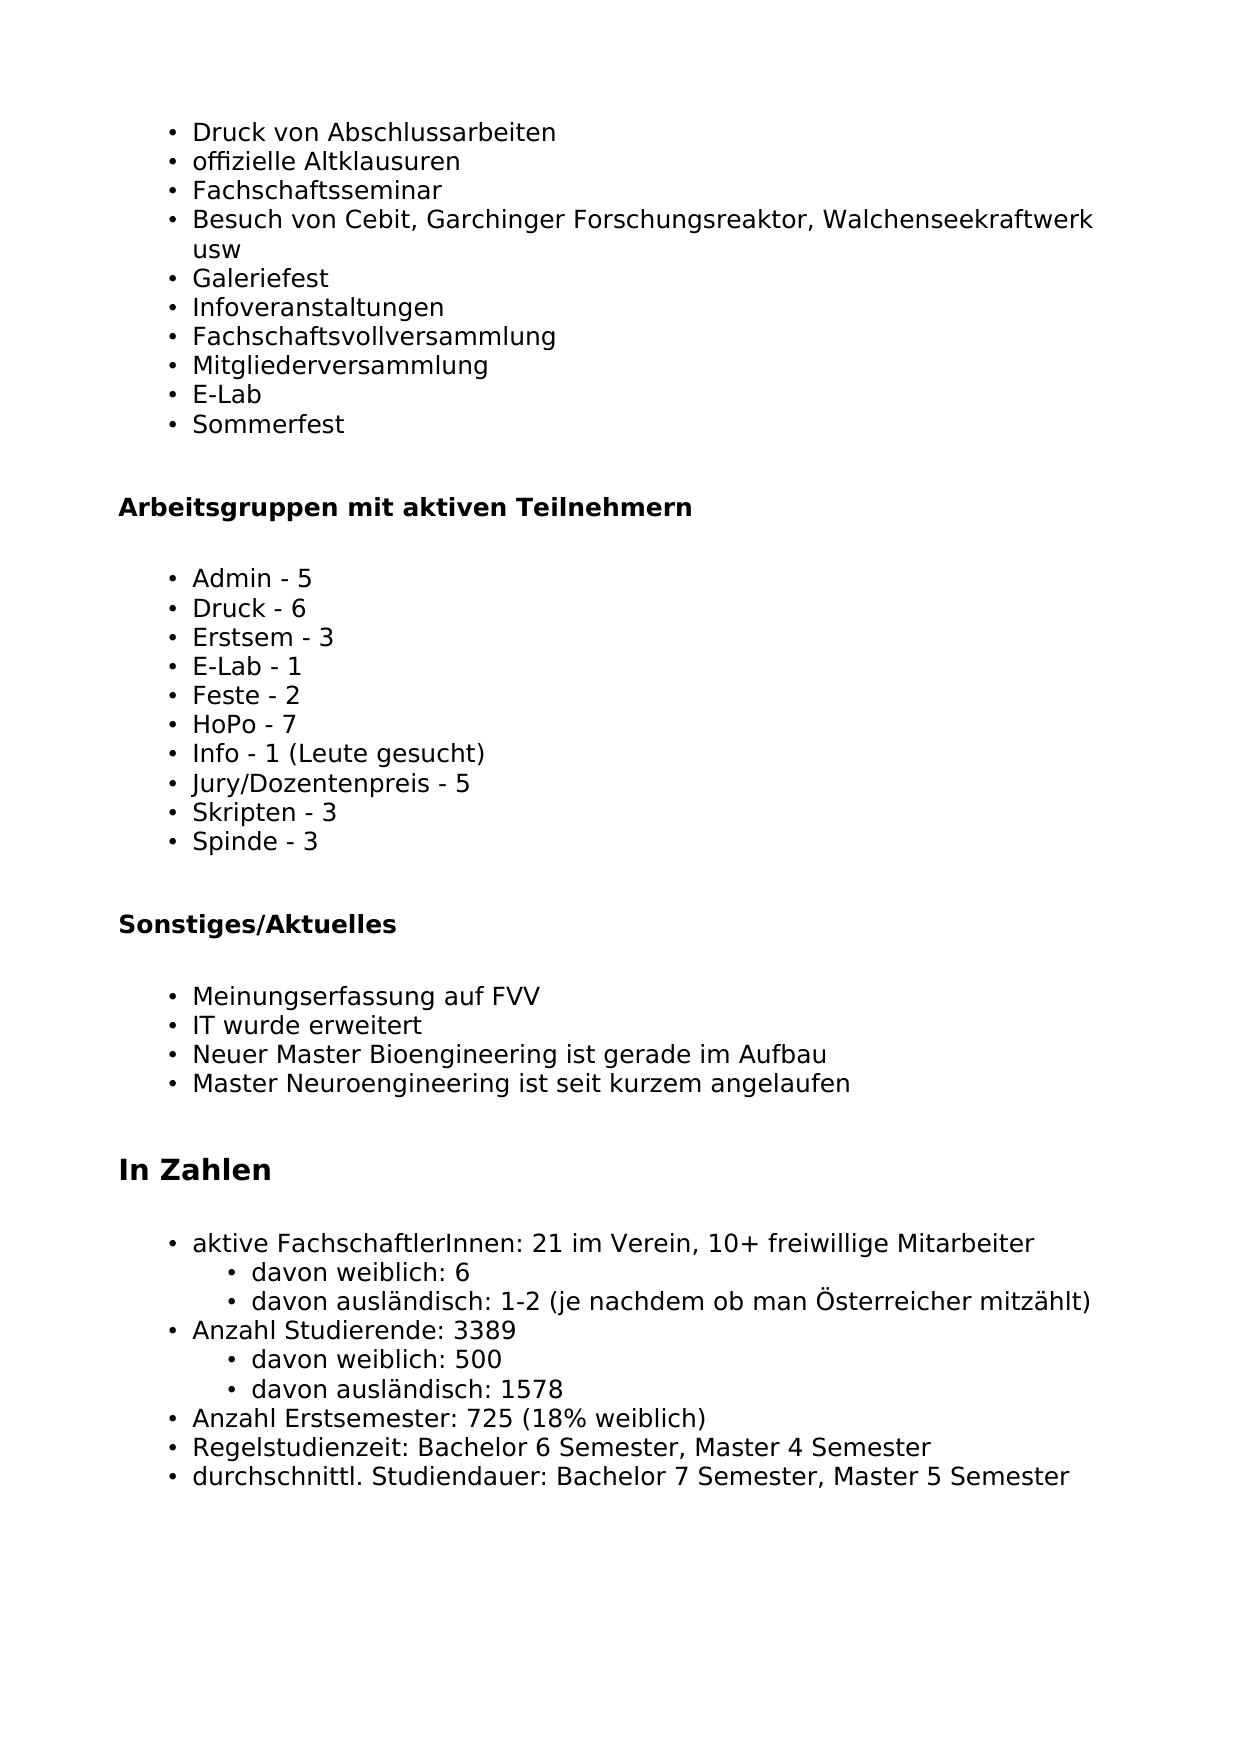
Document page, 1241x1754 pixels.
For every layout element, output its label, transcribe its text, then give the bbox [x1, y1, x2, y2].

list Mitgliederversammlung [177, 351, 1122, 381]
list Anzahl Studierende: 3389 [177, 1316, 1122, 1346]
subtitle Sonstiges/Aktuelles [118, 911, 1122, 940]
list Anzahl Erstsemester: 725 (18% weiblich) [177, 1404, 1122, 1433]
list davon weiblich: 500 [236, 1346, 1122, 1375]
subtitle Arbeitsgruppen mit aktiven Teilnehmern [118, 493, 1122, 523]
list Meinungserfassung auf FVV [177, 982, 1122, 1011]
list Neuer Master Bioengineering ist gerade im Aufbau [177, 1040, 1122, 1069]
list Regelstudienzeit: Bachelor 6 Semester, Master 4 Semester [177, 1433, 1122, 1462]
subtitle In Zahlen [118, 1153, 1122, 1187]
list E-Lab [177, 381, 1122, 410]
list Jury/Dozentenpreis - 5 [177, 769, 1122, 798]
list Admin - 5 [177, 564, 1122, 594]
list Skripten - 3 [177, 798, 1122, 827]
list Master Neuroengineering ist seit kurzem angelaufen [177, 1069, 1122, 1098]
list aktive FachschaftlerInnen: 21 im Verein, 10+ freiwillige Mitarbeiter [177, 1229, 1122, 1258]
list Galeriefest [177, 264, 1122, 293]
list Info - 1 (Leute gesucht) [177, 739, 1122, 769]
list Druck von Abschlussarbeiten [177, 118, 1122, 147]
list Feste - 2 [177, 681, 1122, 710]
list davon ausländisch: 1578 [236, 1375, 1122, 1404]
list Fachschaftsseminar [177, 176, 1122, 206]
list davon weiblich: 6 [236, 1258, 1122, 1287]
list Infoveranstaltungen [177, 293, 1122, 322]
list Sommerfest [177, 410, 1122, 439]
list Erstsem - 3 [177, 623, 1122, 652]
list offizielle Altklausuren [177, 147, 1122, 176]
list davon ausländisch: 1-2 (je nachdem ob man Österreicher mitzählt) [236, 1287, 1122, 1316]
list Druck - 6 [177, 594, 1122, 623]
list durchschnittl. Studiendauer: Bachelor 7 Semester, Master 5 Semester [177, 1462, 1122, 1491]
list HoPo - 7 [177, 710, 1122, 739]
list Fachschaftsvollversammlung [177, 322, 1122, 351]
list E-Lab - 1 [177, 652, 1122, 681]
list IT wurde erweitert [177, 1011, 1122, 1040]
list Besuch von Cebit, Garchinger Forschungsreaktor, Walchenseekraftwerk usw [177, 206, 1122, 264]
list Spinde - 3 [177, 827, 1122, 856]
